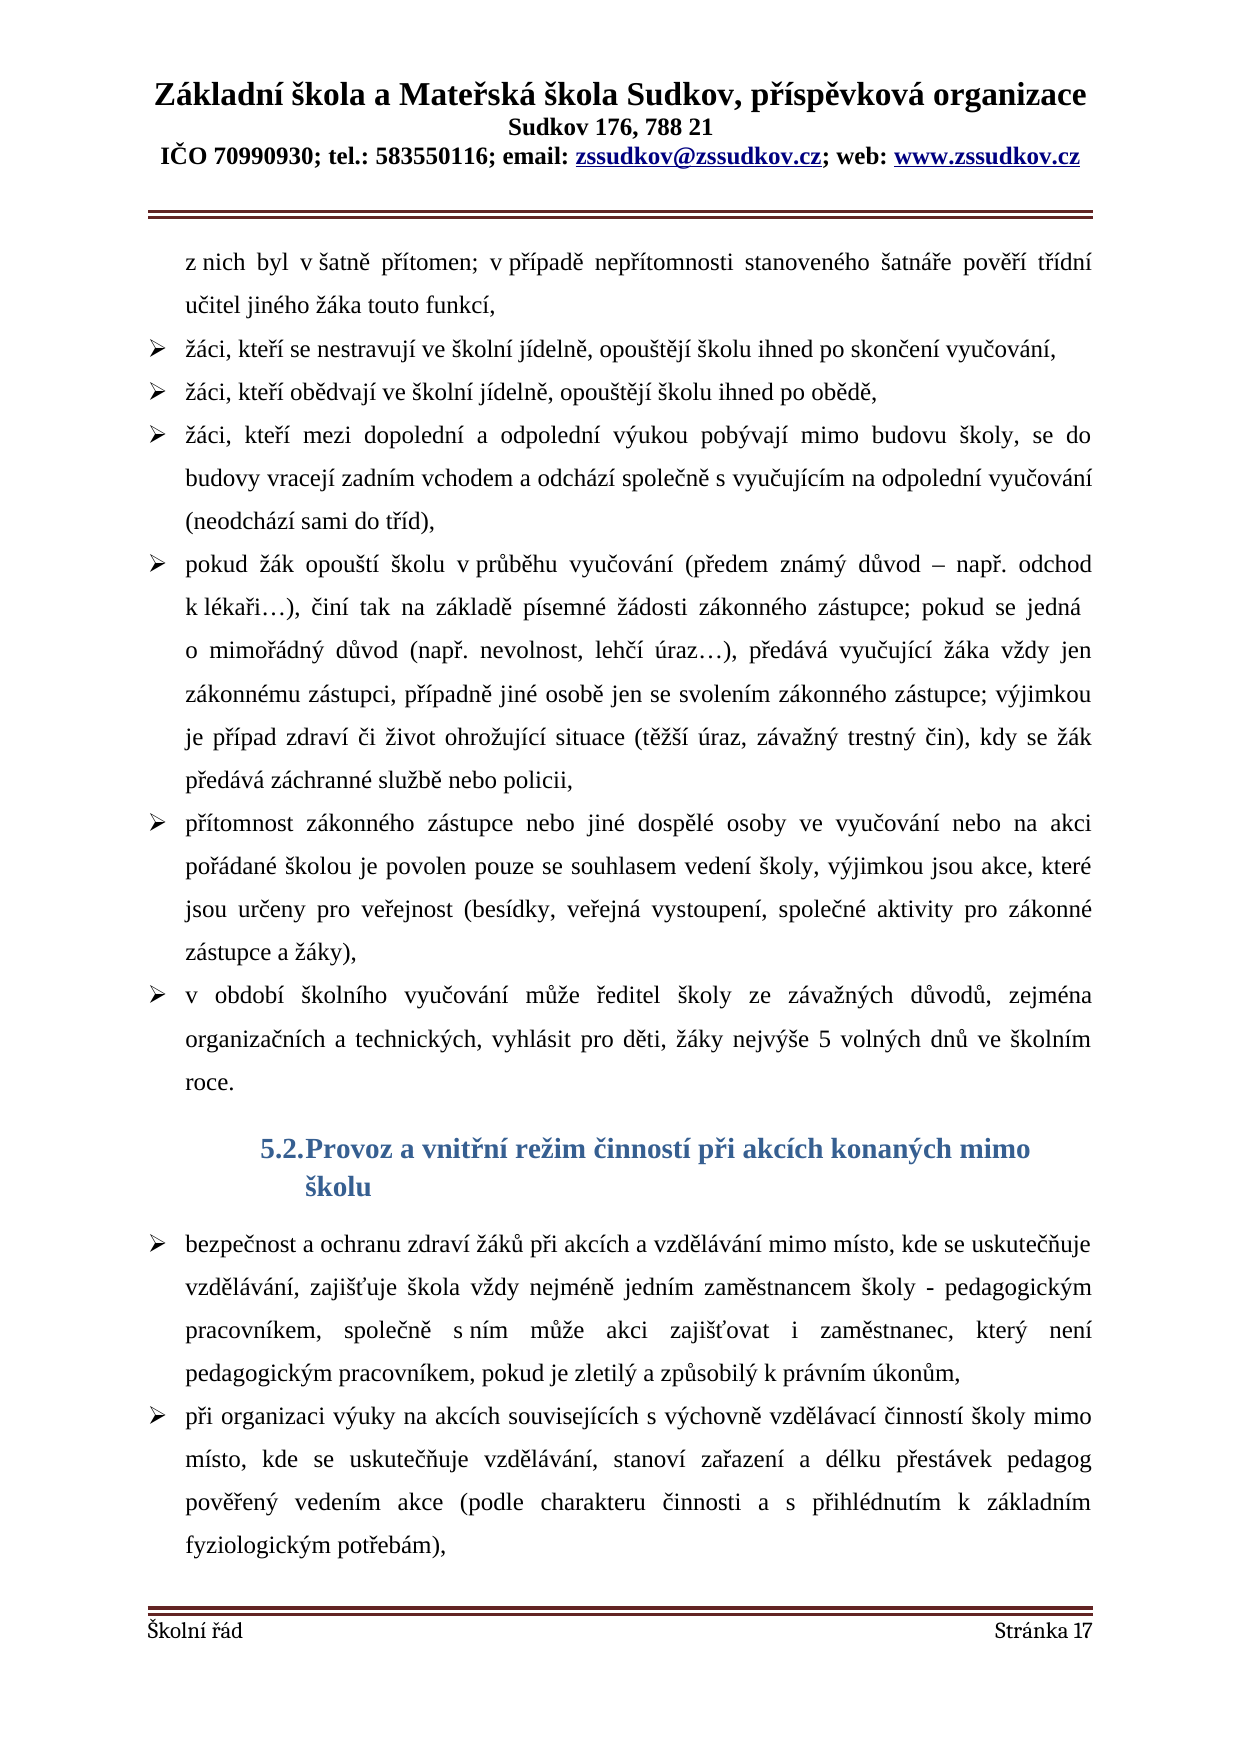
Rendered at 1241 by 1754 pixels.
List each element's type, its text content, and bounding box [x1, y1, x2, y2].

list žáci, kteří mezi dopolední a odpolední výukou pobývají mimo budovu školy, se do budovy vracejí zadním vchodem a odchází společně s vyučujícím na odpolední vyučování (neodchází sami do tříd), [148, 420, 1093, 535]
list z nich byl v šatně přítomen; v případě nepřítomnosti stanoveného šatnáře pověří třídní učitel jiného žáka touto funkcí, [148, 247, 1093, 319]
list žáci, kteří obědvají ve školní jídelně, opouštějí školu ihned po obědě, [148, 377, 1093, 406]
list při organizaci výuky na akcích souvisejících s výchovně vzdělávací činností školy mimo místo, kde se uskutečňuje vzdělávání, stanoví zařazení a délku přestávek pedagog pověřený vedením akce (podle charakteru činnosti a s přihlédnutím k základním fyziologickým potřebám), [148, 1401, 1093, 1559]
list Provoz a vnitřní režim činností při akcích konaných mimo školu [260, 1131, 1093, 1203]
list žáci, kteří se nestravují ve školní jídelně, opouštějí školu ihned po skončení vyučování, [148, 334, 1093, 362]
list přítomnost zákonného zástupce nebo jiné dospělé osoby ve vyučování nebo na akci pořádané školou je povolen pouze se souhlasem vedení školy, výjimkou jsou akce, které jsou určeny pro veřejnost (besídky, veřejná vystoupení, společné aktivity pro zákonné zástupce a žáky), [148, 808, 1093, 966]
list v období školního vyučování může ředitel školy ze závažných důvodů, zejména organizačních a technických, vyhlásit pro děti, žáky nejvýše 5 volných dnů ve školním roce. [148, 981, 1093, 1096]
list bezpečnost a ochranu zdraví žáků při akcích a vzdělávání mimo místo, kde se uskutečňuje vzdělávání, zajišťuje škola vždy nejméně jedním zaměstnancem školy - pedagogickým pracovníkem, společně s ním může akci zajišťovat i zaměstnanec, který není pedagogickým pracovníkem, pokud je zletilý a způsobilý k právním úkonům, [148, 1229, 1093, 1387]
list pokud žák opouští školu v průběhu vyučování (předem známý důvod – např. odchod k lékaři…), činí tak na základě písemné žádosti zákonného zástupce; pokud se jedná o mimořádný důvod (např. nevolnost, lehčí úraz…), předává vyučující žáka vždy jen zákonnému zástupci, případně jiné osobě jen se svolením zákonného zástupce; výjimkou je případ zdraví či život ohrožující situace (těžší úraz, závažný trestný čin), kdy se žák předává záchranné službě nebo policii, [148, 549, 1093, 794]
